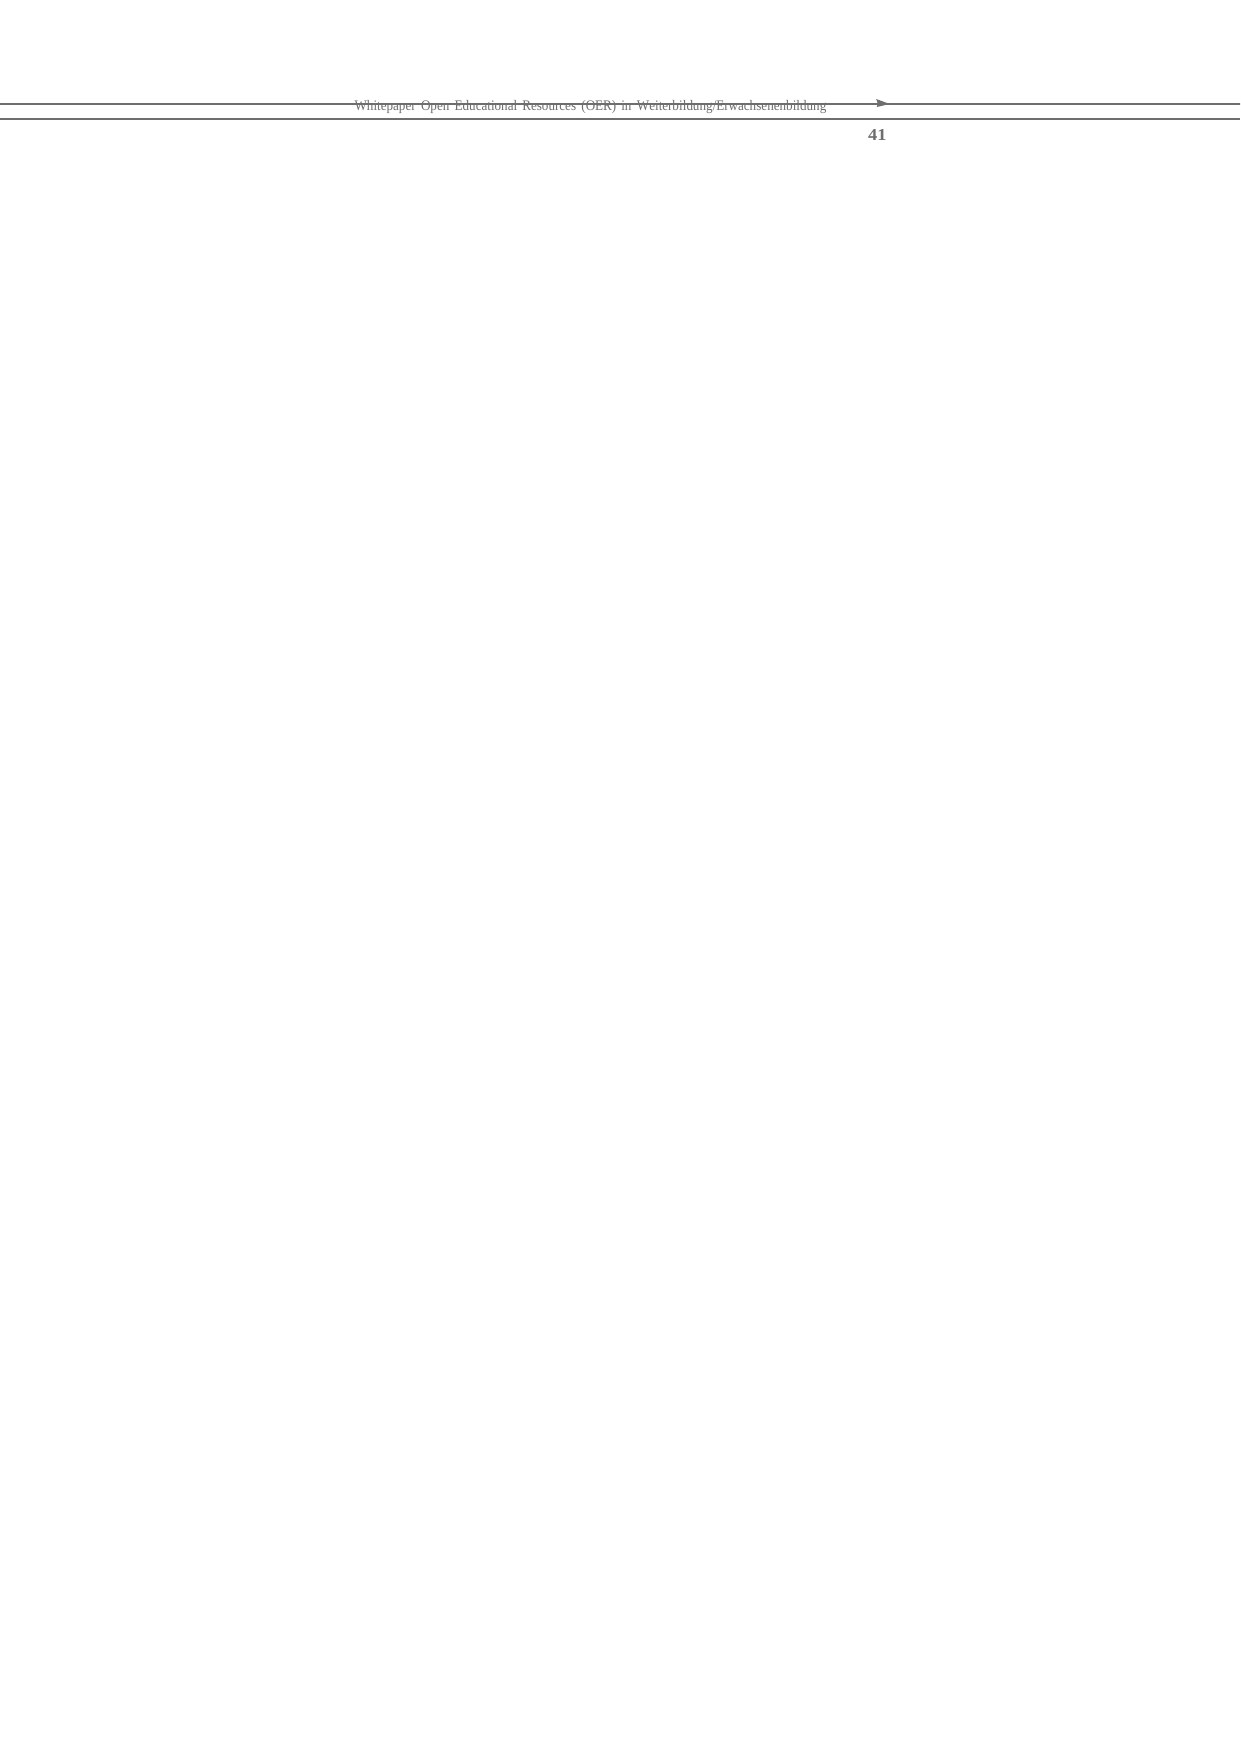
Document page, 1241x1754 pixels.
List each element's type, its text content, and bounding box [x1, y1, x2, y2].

text 41 [0, 124, 886, 143]
